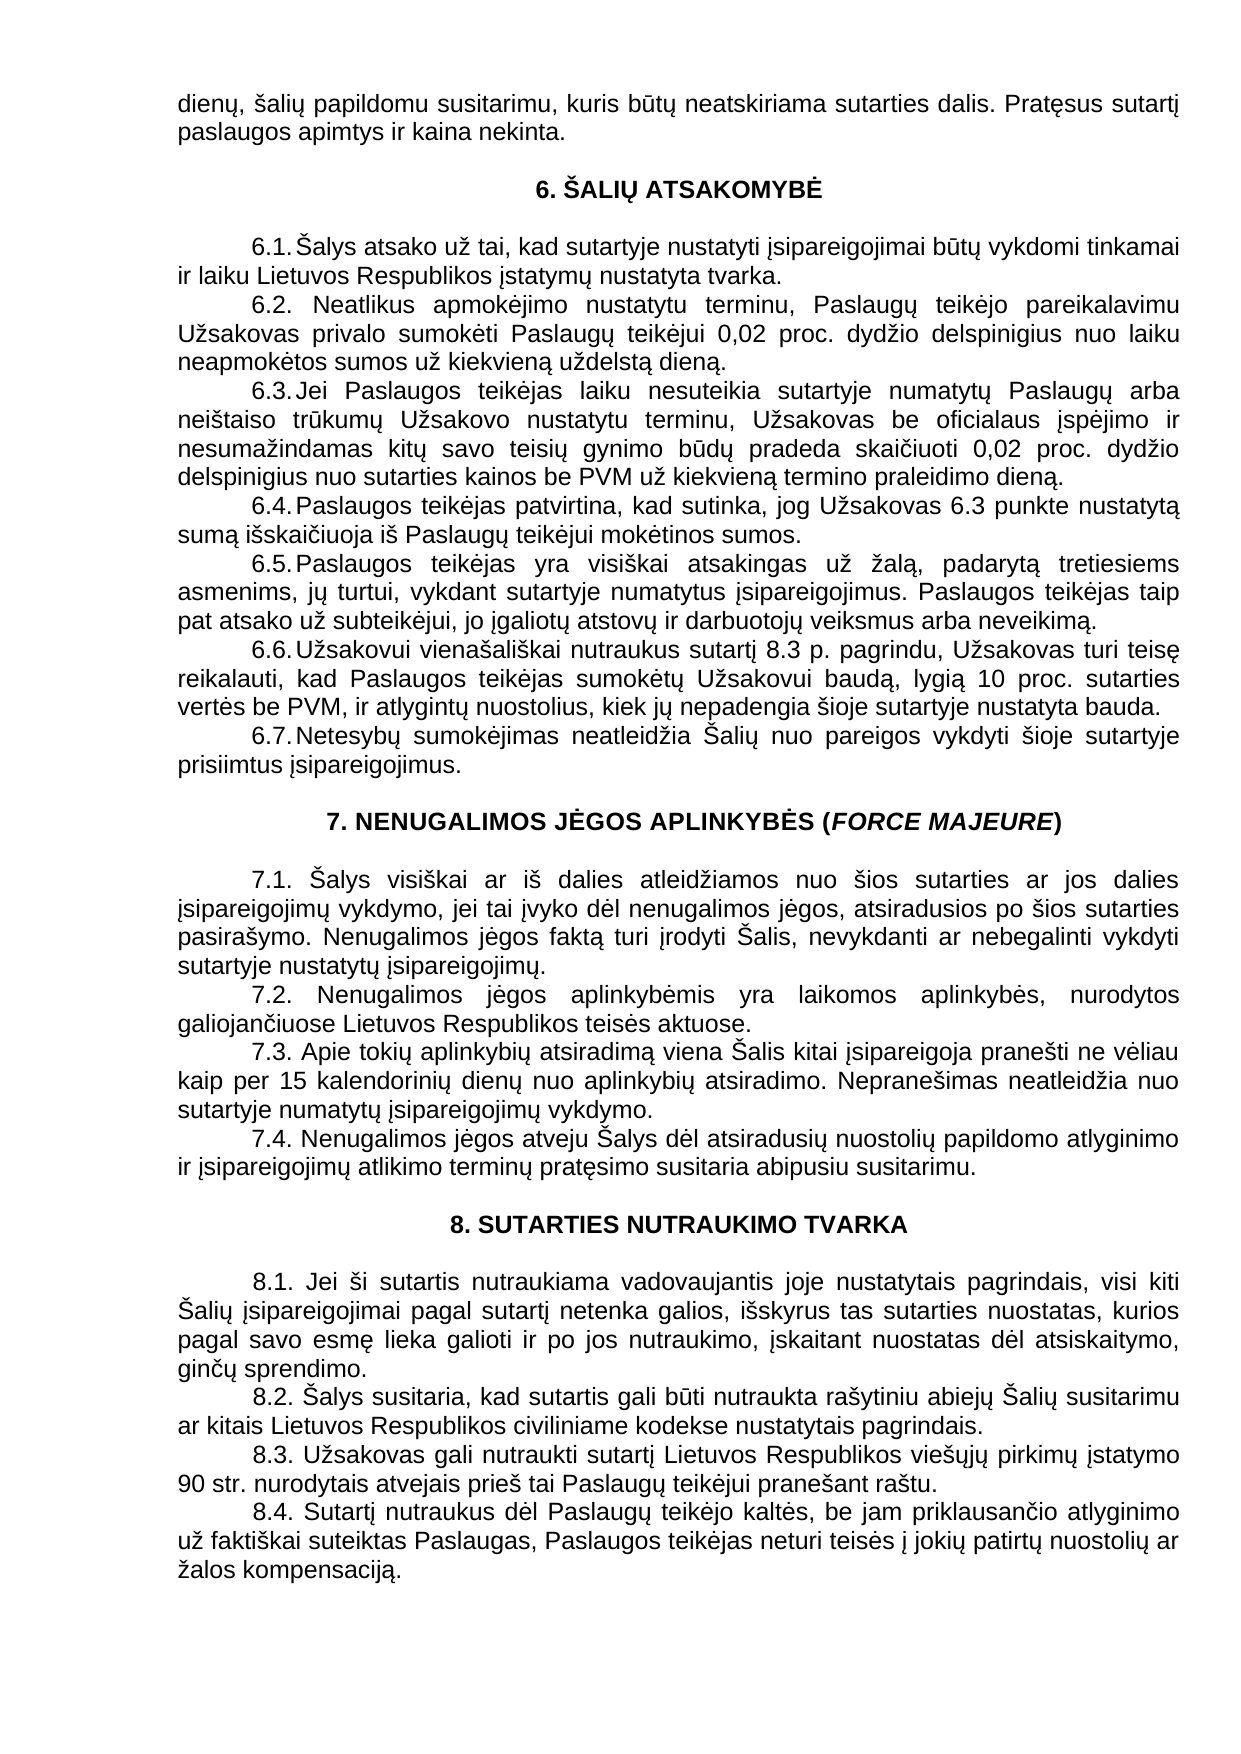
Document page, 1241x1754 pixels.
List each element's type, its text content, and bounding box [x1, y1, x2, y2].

text 7.2. Nenugalimos jėgos aplinkybėmis yra laikomos aplinkybės, nurodytos galiojančiuose Lietuvos Respublikos teisės aktuose. [177, 980, 1181, 1037]
text 7.1. Šalys visiškai ar iš dalies atleidžiamos nuo šios sutarties ar jos dalies įsipareigojimų vykdymo, jei tai įvyko dėl nenugalimos jėgos, atsiradusios po šios sutarties pasirašymo. Nenugalimos jėgos faktą turi įrodyti Šalis, nevykdanti ar nebegalinti vykdyti sutartyje nustatytų įsipareigojimų. [177, 865, 1181, 980]
text dienų, šalių papildomu susitarimu, kuris būtų neatskiriama sutarties dalis. Pratęsus sutartį paslaugos apimtys ir kaina nekinta. [177, 89, 1181, 146]
subtitle 7. NENUGALIMOS JĖGOS APLINKYBĖS (force majEure) [207, 807, 1181, 836]
text 8. SUTARTIES NUTRAUKIMO TVARKA [177, 1210, 1181, 1239]
list Užsakovui vienašališkai nutraukus sutartį 8.3 p. pagrindu, Užsakovas turi teisę reikalauti, kad Paslaugos teikėjas sumokėtų Užsakovui baudą, lygią 10 proc. sutarties vertės be PVM, ir atlygintų nuostolius, kiek jų nepadengia šioje sutartyje nustatyta bauda. [177, 635, 1181, 721]
text 8.2. Šalys susitaria, kad sutartis gali būti nutraukta rašytiniu abiejų Šalių susitarimu ar kitais Lietuvos Respublikos civiliniame kodekse nustatytais pagrindais. [177, 1382, 1181, 1440]
text 8.4. Sutartį nutraukus dėl Paslaugų teikėjo kaltės, be jam priklausančio atlyginimo už faktiškai suteiktas Paslaugas, Paslaugos teikėjas neturi teisės į jokių patirtų nuostolių ar žalos kompensaciją. [177, 1497, 1181, 1584]
text 7.3. Apie tokių aplinkybių atsiradimą viena Šalis kitai įsipareigoja pranešti ne vėliau kaip per 15 kalendorinių dienų nuo aplinkybių atsiradimo. Nepranešimas neatleidžia nuo sutartyje numatytų įsipareigojimų vykdymo. [177, 1037, 1181, 1124]
text 8.1. Jei ši sutartis nutraukiama vadovaujantis joje nustatytais pagrindais, visi kiti Šalių įsipareigojimai pagal sutartį netenka galios, išskyrus tas sutarties nuostatas, kurios pagal savo esmę lieka galioti ir po jos nutraukimo, įskaitant nuostatas dėl atsiskaitymo, ginčų sprendimo. [177, 1267, 1181, 1382]
list Šalys atsako už tai, kad sutartyje nustatyti įsipareigojimai būtų vykdomi tinkamai ir laiku Lietuvos Respublikos įstatymų nustatyta tvarka. [177, 232, 1181, 290]
list Paslaugos teikėjas yra visiškai atsakingas už žalą, padarytą tretiesiems asmenims, jų turtui, vykdant sutartyje numatytus įsipareigojimus. Paslaugos teikėjas taip pat atsako už subteikėjui, jo įgaliotų atstovų ir darbuotojų veiksmus arba neveikimą. [177, 549, 1181, 635]
text 7.4. Nenugalimos jėgos atveju Šalys dėl atsiradusių nuostolių papildomo atlyginimo ir įsipareigojimų atlikimo terminų pratęsimo susitaria abipusiu susitarimu. [177, 1124, 1181, 1181]
text 6. ŠALIŲ ATSAKOMYBĖ [177, 175, 1181, 204]
list Paslaugos teikėjas patvirtina, kad sutinka, jog Užsakovas 6.3 punkte nustatytą sumą išskaičiuoja iš Paslaugų teikėjui mokėtinos sumos. [177, 491, 1181, 549]
list Jei Paslaugos teikėjas laiku nesuteikia sutartyje numatytų Paslaugų arba neištaiso trūkumų Užsakovo nustatytu terminu, Užsakovas be oficialaus įspėjimo ir nesumažindamas kitų savo teisių gynimo būdų pradeda skaičiuoti 0,02 proc. dydžio delspinigius nuo sutarties kainos be PVM už kiekvieną termino praleidimo dieną. [177, 376, 1181, 491]
list Neatlikus apmokėjimo nustatytu terminu, Paslaugų teikėjo pareikalavimu Užsakovas privalo sumokėti Paslaugų teikėjui 0,02 proc. dydžio delspinigius nuo laiku neapmokėtos sumos už kiekvieną uždelstą dieną. [177, 290, 1181, 376]
list Netesybų sumokėjimas neatleidžia Šalių nuo pareigos vykdyti šioje sutartyje prisiimtus įsipareigojimus. [177, 721, 1181, 779]
text 8.3. Užsakovas gali nutraukti sutartį Lietuvos Respublikos viešųjų pirkimų įstatymo 90 str. nurodytais atvejais prieš tai Paslaugų teikėjui pranešant raštu. [177, 1440, 1181, 1497]
